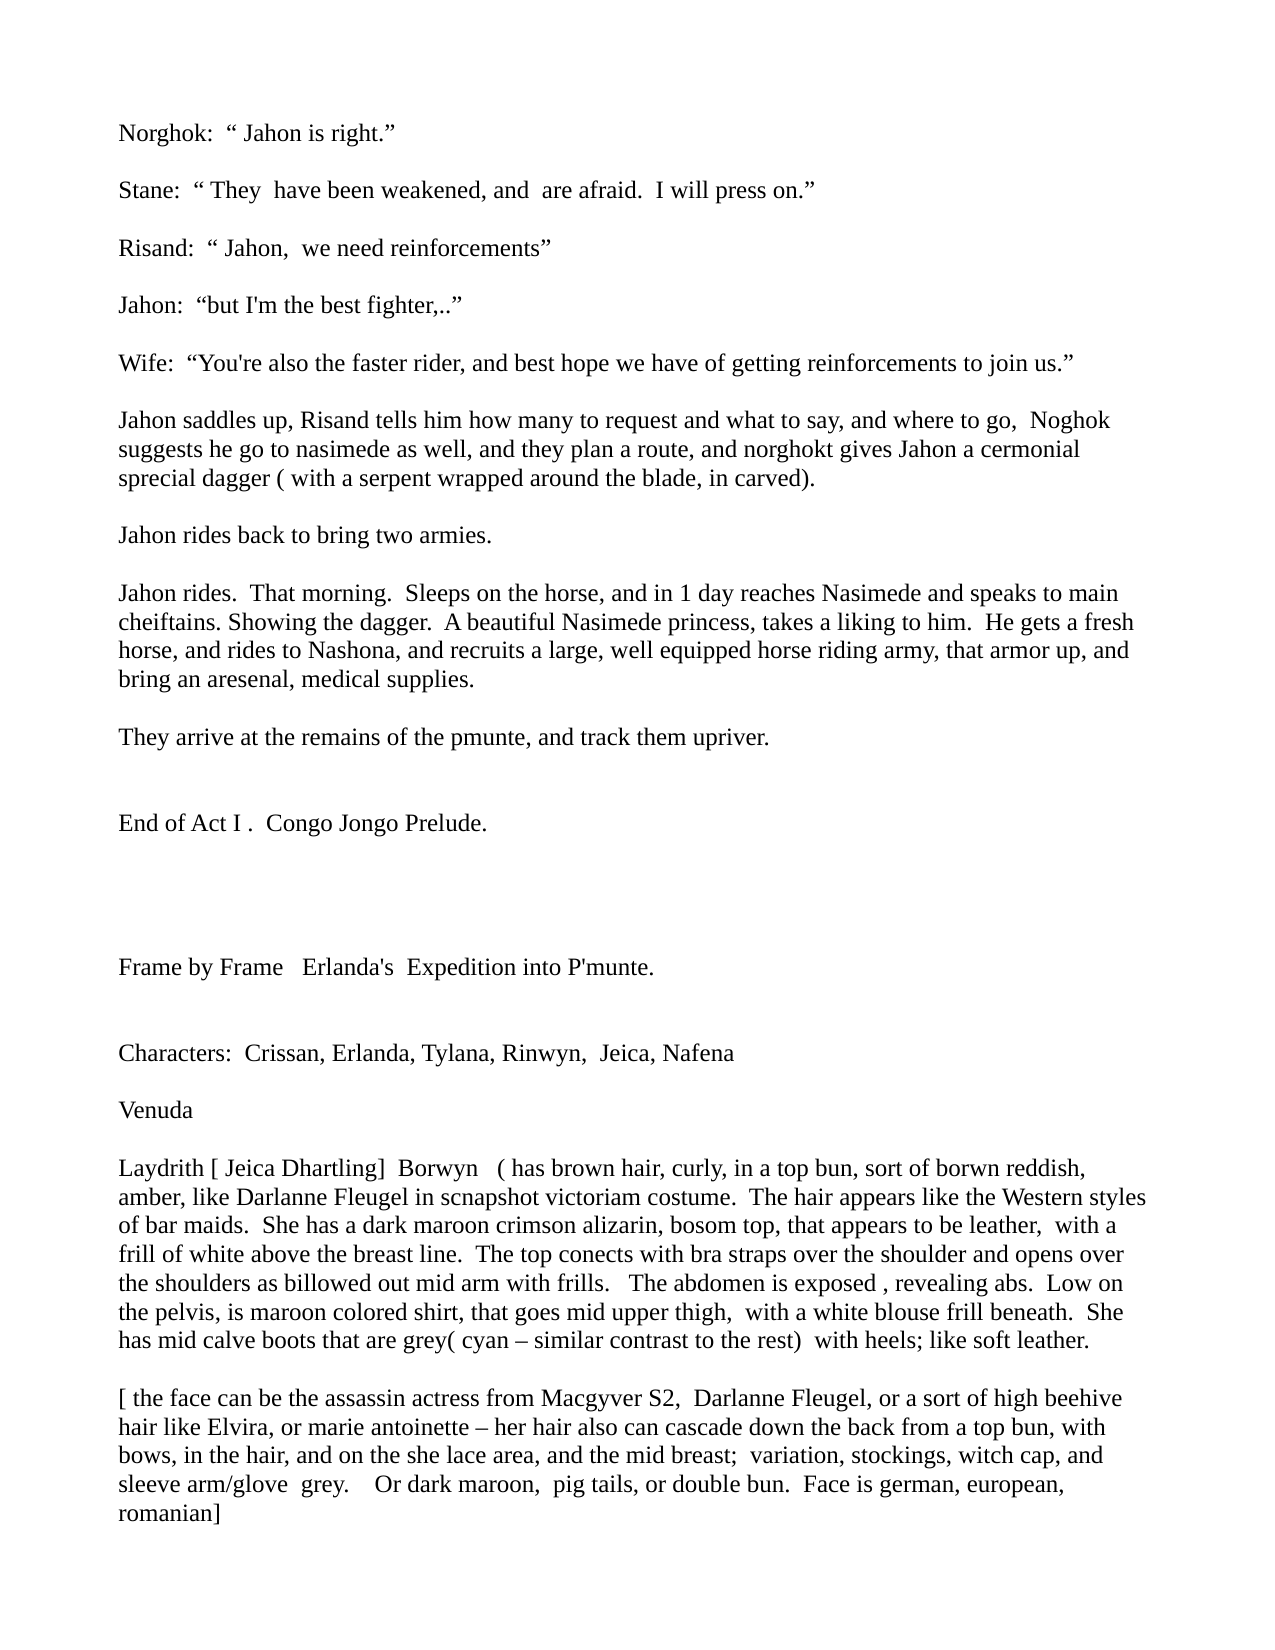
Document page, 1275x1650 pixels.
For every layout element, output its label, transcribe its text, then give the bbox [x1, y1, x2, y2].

text Wife: “You're also the faster rider, and best hope we have of getting reinforcements to join us.” [118, 348, 1157, 377]
text Risand: “ Jahon, we need reinforcements” [118, 233, 1157, 262]
text Characters: Crissan, Erlanda, Tylana, Rinwyn, Jeica, Nafena [118, 1038, 1157, 1067]
text They arrive at the remains of the pmunte, and track them upriver. [118, 722, 1157, 751]
text End of Act I . Congo Jongo Prelude. [118, 808, 1157, 837]
text Frame by Frame Erlanda's Expedition into P'munte. [118, 952, 1157, 981]
text Jahon rides. That morning. Sleeps on the horse, and in 1 day reaches Nasimede and speaks to main cheiftains. Showing the dagger. A beautiful Nasimede princess, takes a liking to him. He gets a fresh horse, and rides to Nashona, and recruits a large, well equipped horse riding army, that armor up, and bring an aresenal, medical supplies. [118, 578, 1157, 693]
text [ the face can be the assassin actress from Macgyver S2, Darlanne Fleugel, or a sort of high beehive hair like Elvira, or marie antoinette – her hair also can cascade down the back from a top bun, with bows, in the hair, and on the she lace area, and the mid breast; variation, stockings, witch cap, and sleeve arm/glove grey. Or dark maroon, pig tails, or double bun. Face is german, european, romanian] [118, 1383, 1157, 1527]
text Jahon rides back to bring two armies. [118, 521, 1157, 549]
text Jahon: “but I'm the best fighter,..” [118, 291, 1157, 319]
text Venuda [118, 1096, 1157, 1124]
text Norghok: “ Jahon is right.” [118, 118, 1157, 147]
text Jahon saddles up, Risand tells him how many to request and what to say, and where to go, Noghok suggests he go to nasimede as well, and they plan a route, and norghokt gives Jahon a cermonial sprecial dagger ( with a serpent wrapped around the blade, in carved). [118, 406, 1157, 492]
text Stane: “ They have been weakened, and are afraid. I will press on.” [118, 176, 1157, 204]
text Laydrith [ Jeica Dhartling] Borwyn ( has brown hair, curly, in a top bun, sort of borwn reddish, amber, like Darlanne Fleugel in scnapshot victoriam costume. The hair appears like the Western styles of bar maids. She has a dark maroon crimson alizarin, bosom top, that appears to be leather, with a frill of white above the breast line. The top conects with bra straps over the shoulder and opens over the shoulders as billowed out mid arm with frills. The abdomen is exposed , revealing abs. Low on the pelvis, is maroon colored shirt, that goes mid upper thigh, with a white blouse frill beneath. She has mid calve boots that are grey( cyan – similar contrast to the rest) with heels; like soft leather. [118, 1153, 1157, 1354]
